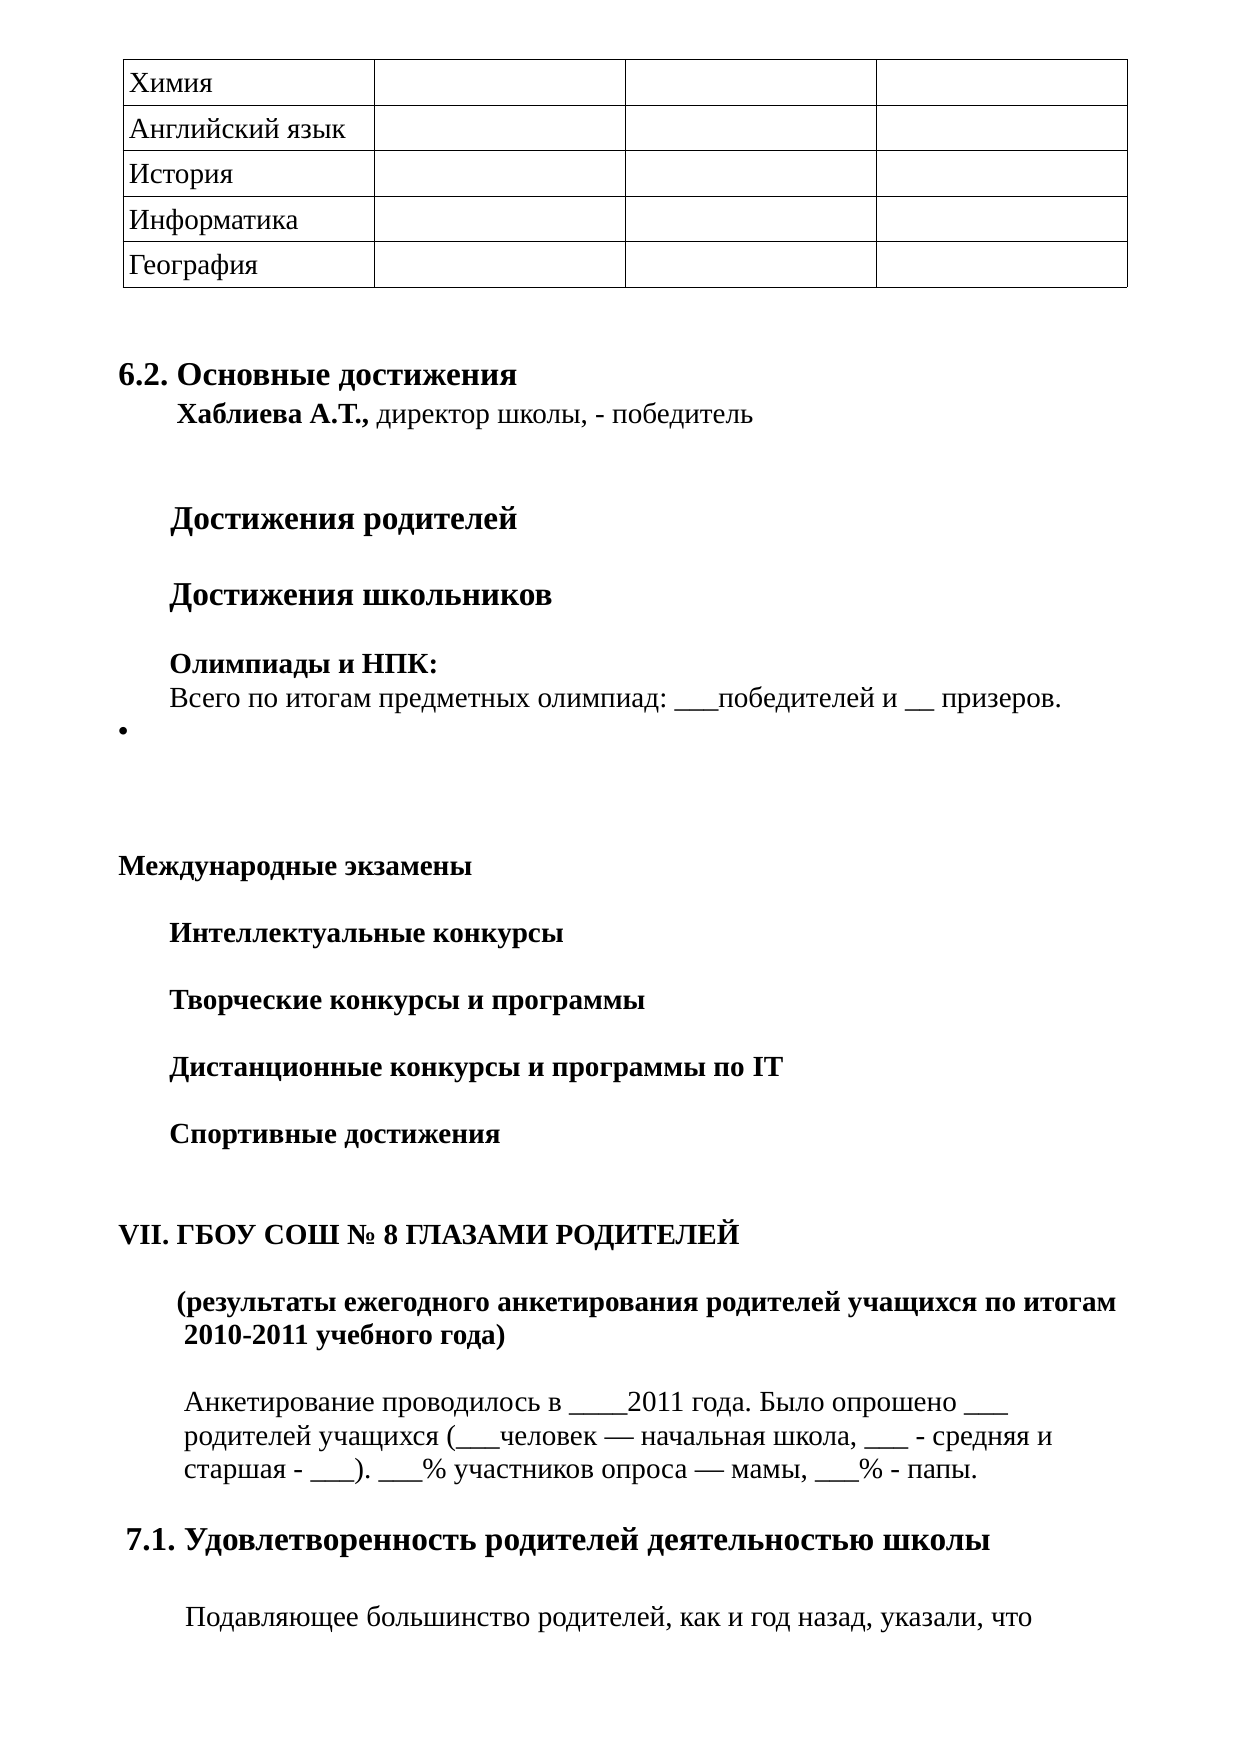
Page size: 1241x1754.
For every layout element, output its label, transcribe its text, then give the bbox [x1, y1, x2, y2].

text Анкетирование проводилось в ____2011 года. Было опрошено ___ [118, 1384, 1122, 1418]
text 2010-2011 учебного года) [118, 1317, 1122, 1351]
text 7.1. Удовлетворенность родителей деятельностью школы [118, 1519, 1122, 1557]
text Достижения школьников [118, 575, 1122, 613]
table_cell [877, 242, 1127, 287]
table_cell Химия [124, 60, 374, 104]
text Подавляющее большинство родителей, как и год назад, указали, что [118, 1595, 1122, 1634]
table_cell [626, 151, 876, 196]
text VII. ГБОУ СОШ № 8 ГЛАЗАМИ РОДИТЕЛЕЙ [118, 1217, 1122, 1250]
text Хаблиева А.Т., директор школы, - победитель [118, 393, 1122, 431]
table_cell География [124, 242, 374, 287]
table_cell [375, 106, 625, 150]
text Интеллектуальные конкурсы [118, 915, 1122, 948]
text родителей учащихся (___человек — начальная школа, ___ - средняя и [118, 1418, 1122, 1452]
table_cell [375, 197, 625, 241]
table_cell [375, 60, 625, 104]
table_cell [626, 197, 876, 241]
table_cell [626, 60, 876, 104]
text Всего по итогам предметных олимпиад: ___победителей и __ призеров. [118, 680, 1122, 714]
table_cell [877, 106, 1127, 150]
text 6.2. Основные достижения [118, 354, 1122, 393]
table_cell [877, 197, 1127, 241]
table_cell [375, 151, 625, 196]
table_cell Английский язык [124, 106, 374, 150]
text (результаты ежегодного анкетирования родителей учащихся по итогам [118, 1284, 1122, 1317]
text Творческие конкурсы и программы [118, 982, 1122, 1016]
table_cell [877, 60, 1127, 104]
table_cell [626, 106, 876, 150]
table_cell История [124, 151, 374, 196]
table_cell [375, 242, 625, 287]
text Международные экзамены [118, 848, 1122, 881]
table_cell [626, 242, 876, 287]
text Спортивные достижения [118, 1116, 1122, 1150]
table_cell [877, 151, 1127, 196]
text Дистанционные конкурсы и программы по IT [118, 1049, 1122, 1083]
text старшая - ___). ___% участников опроса — мамы, ___% - папы. [118, 1452, 1122, 1485]
text Олимпиады и НПК: [118, 647, 1122, 680]
text Достижения родителей [118, 498, 1122, 536]
table_cell Информатика [124, 197, 374, 241]
